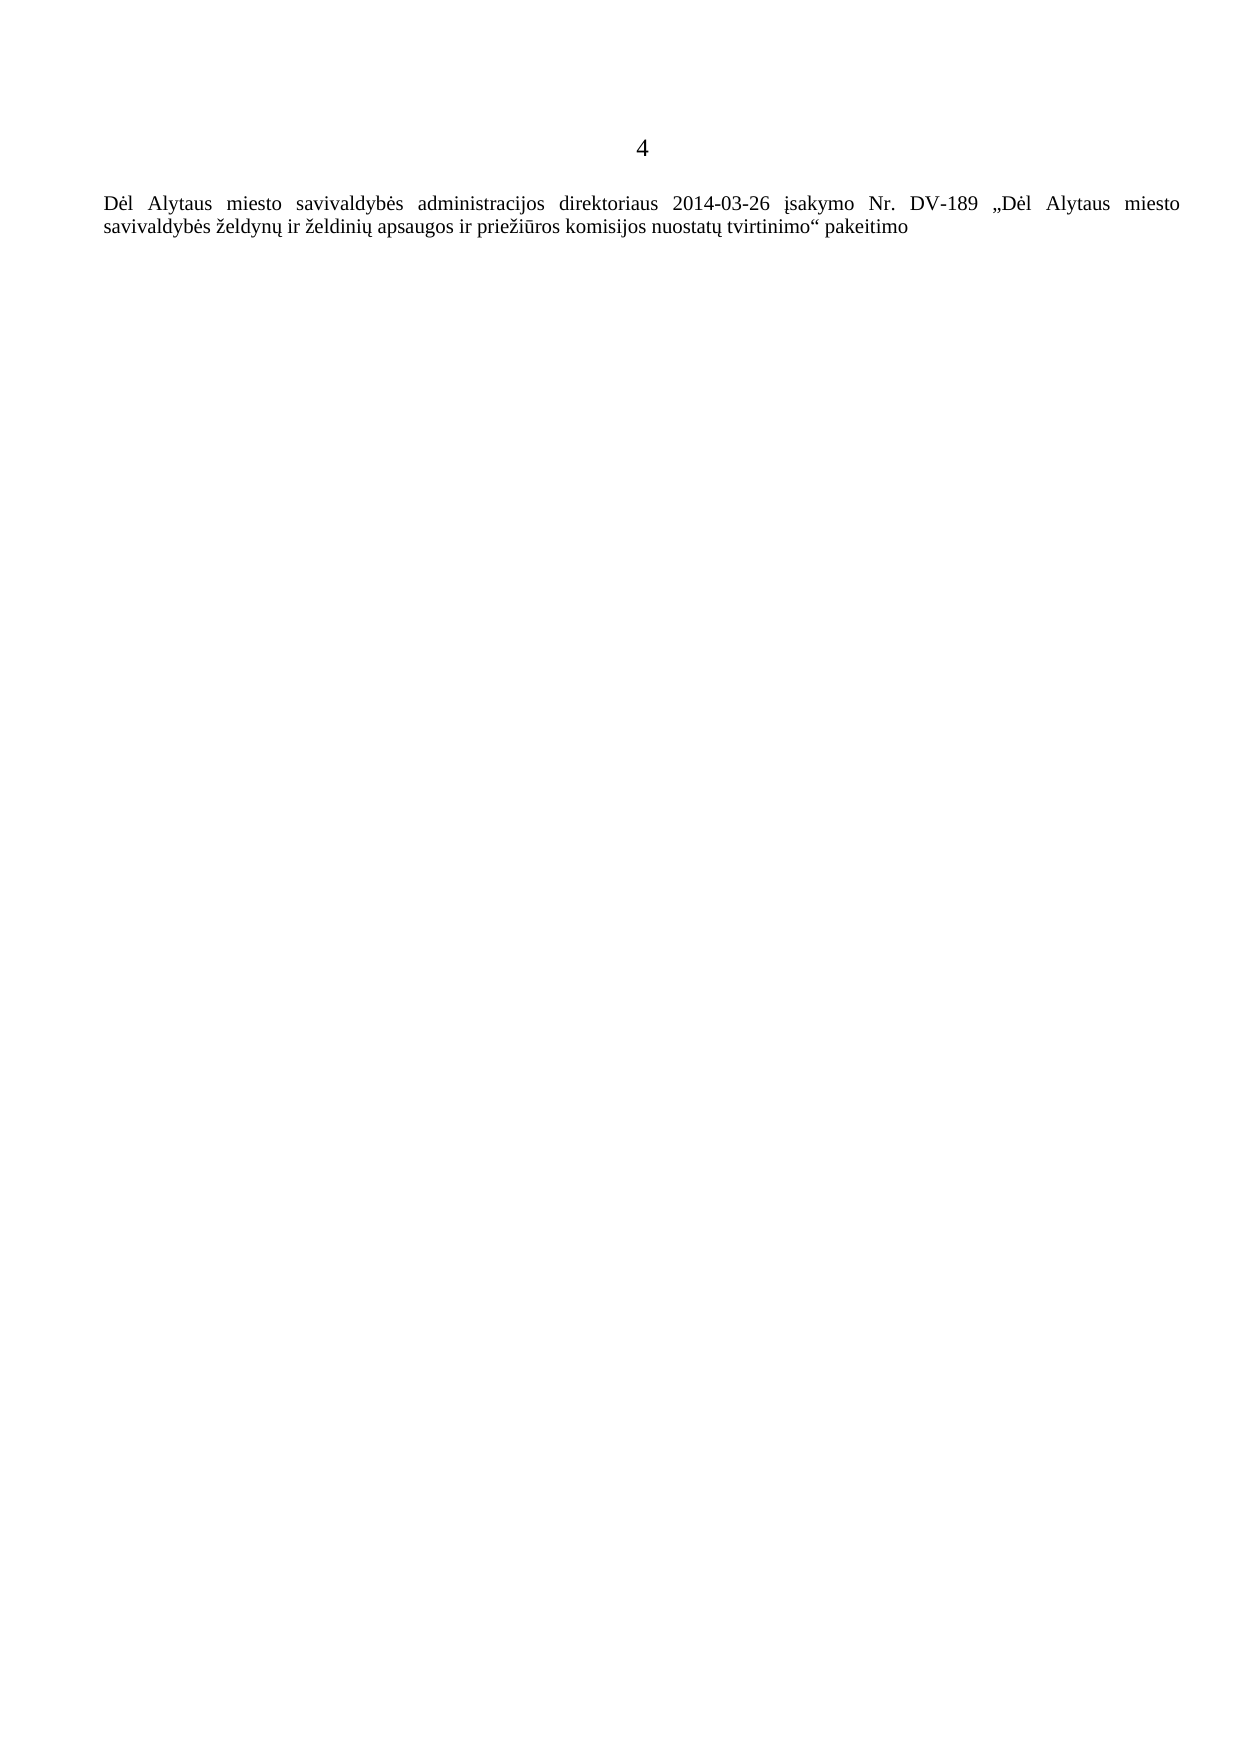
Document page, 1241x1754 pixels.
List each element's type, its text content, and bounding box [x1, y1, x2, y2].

text Dėl Alytaus miesto savivaldybės administracijos direktoriaus 2014-03-26 įsakymo Nr. DV-189 „Dėl Alytaus miesto savivaldybės želdynų ir želdinių apsaugos ir priežiūros komisijos nuostatų tvirtinimo“ pakeitimo [103, 190, 1181, 238]
